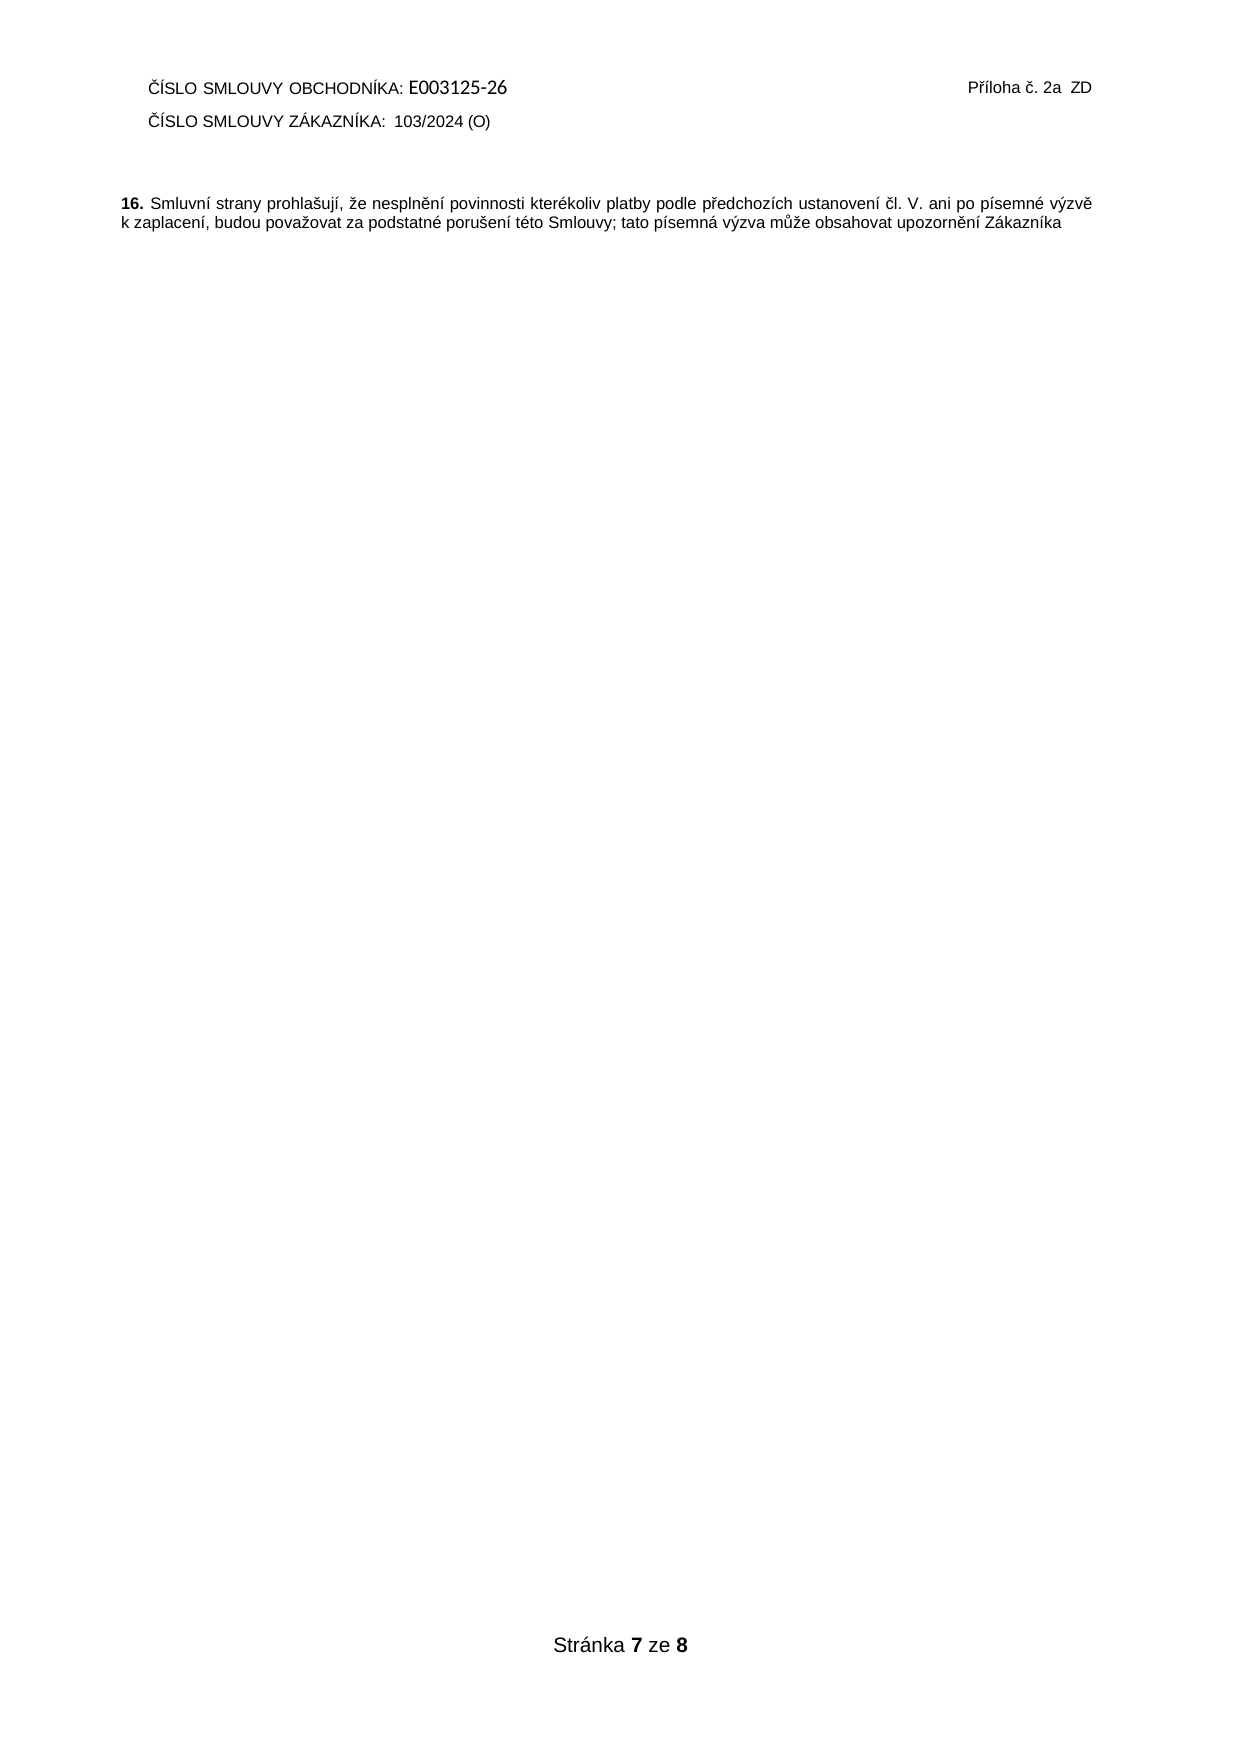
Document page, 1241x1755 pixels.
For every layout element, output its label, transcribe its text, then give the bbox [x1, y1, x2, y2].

list Smluvní strany prohlašují, že nesplnění povinnosti kterékoliv platby podle předchozích ustanovení čl. V. ani po písemné výzvě k zaplacení, budou považovat za podstatné porušení této Smlouvy; tato písemná výzva může obsahovat upozornění Zákazníka [121, 194, 1093, 232]
